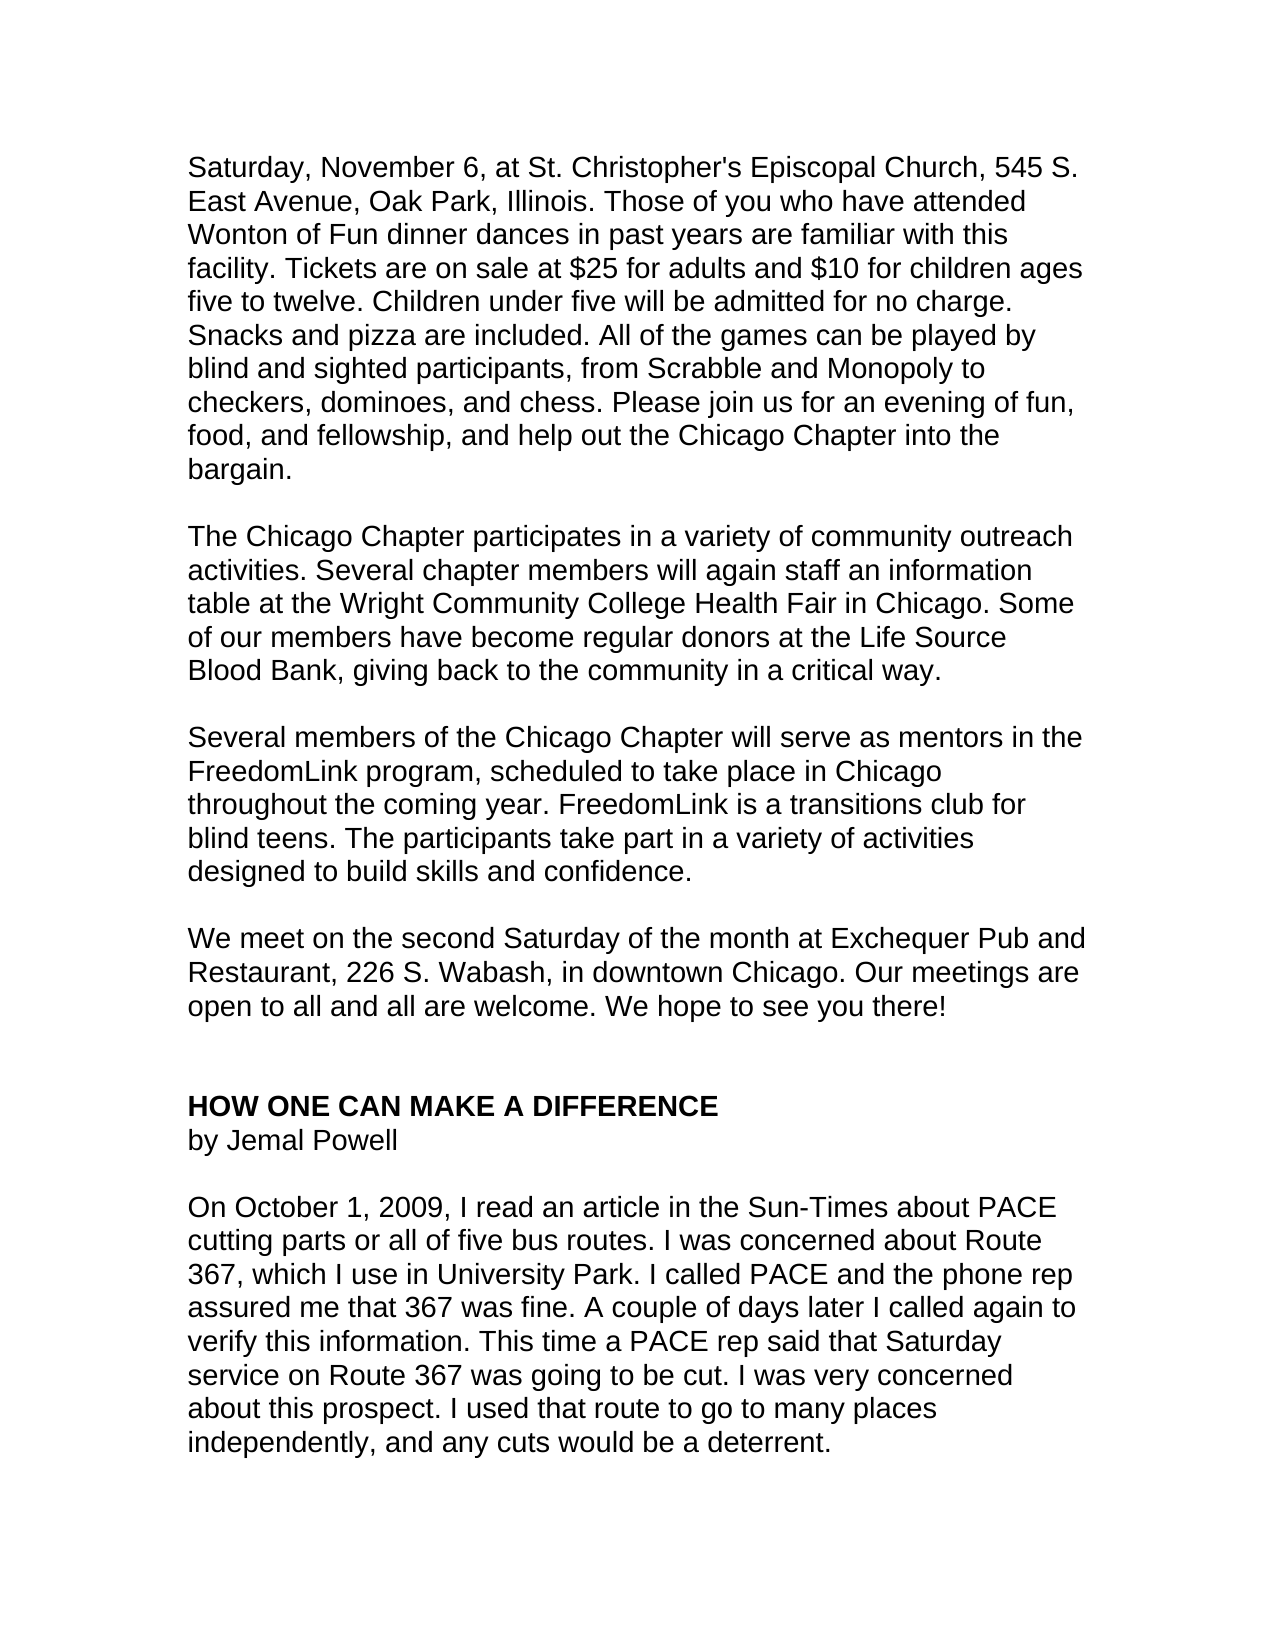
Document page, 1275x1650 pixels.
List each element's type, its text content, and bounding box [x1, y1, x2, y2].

text HOW ONE CAN MAKE A DIFFERENCE [187, 1089, 1087, 1123]
text We meet on the second Saturday of the month at Exchequer Pub and Restaurant, 226 S. Wabash, in downtown Chicago. Our meetings are open to all and all are welcome. We hope to see you there! [187, 921, 1087, 1022]
text Several members of the Chicago Chapter will serve as mentors in the FreedomLink program, scheduled to take place in Chicago throughout the coming year. FreedomLink is a transitions club for blind teens. The participants take part in a variety of activities designed to build skills and confidence. [187, 720, 1087, 888]
text Saturday, November 6, at St. Christopher's Episcopal Church, 545 S. East Avenue, Oak Park, Illinois. Those of you who have attended Wonton of Fun dinner dances in past years are familiar with this facility. Tickets are on sale at $25 for adults and $10 for children ages five to twelve. Children under five will be admitted for no charge. Snacks and pizza are included. All of the games can be played by blind and sighted participants, from Scrabble and Monopoly to checkers, dominoes, and chess. Please join us for an evening of fun, food, and fellowship, and help out the Chicago Chapter into the bargain. [187, 150, 1087, 485]
text by Jemal Powell [187, 1123, 1087, 1156]
text On October 1, 2009, I read an article in the Sun-Times about PACE cutting parts or all of five bus routes. I was concerned about Route 367, which I use in University Park. I called PACE and the phone rep assured me that 367 was fine. A couple of days later I called again to verify this information. This time a PACE rep said that Saturday service on Route 367 was going to be cut. I was very concerned about this prospect. I used that route to go to many places independently, and any cuts would be a deterrent. [187, 1190, 1087, 1458]
text The Chicago Chapter participates in a variety of community outreach activities. Several chapter members will again staff an information table at the Wright Community College Health Fair in Chicago. Some of our members have become regular donors at the Life Source Blood Bank, giving back to the community in a critical way. [187, 519, 1087, 687]
